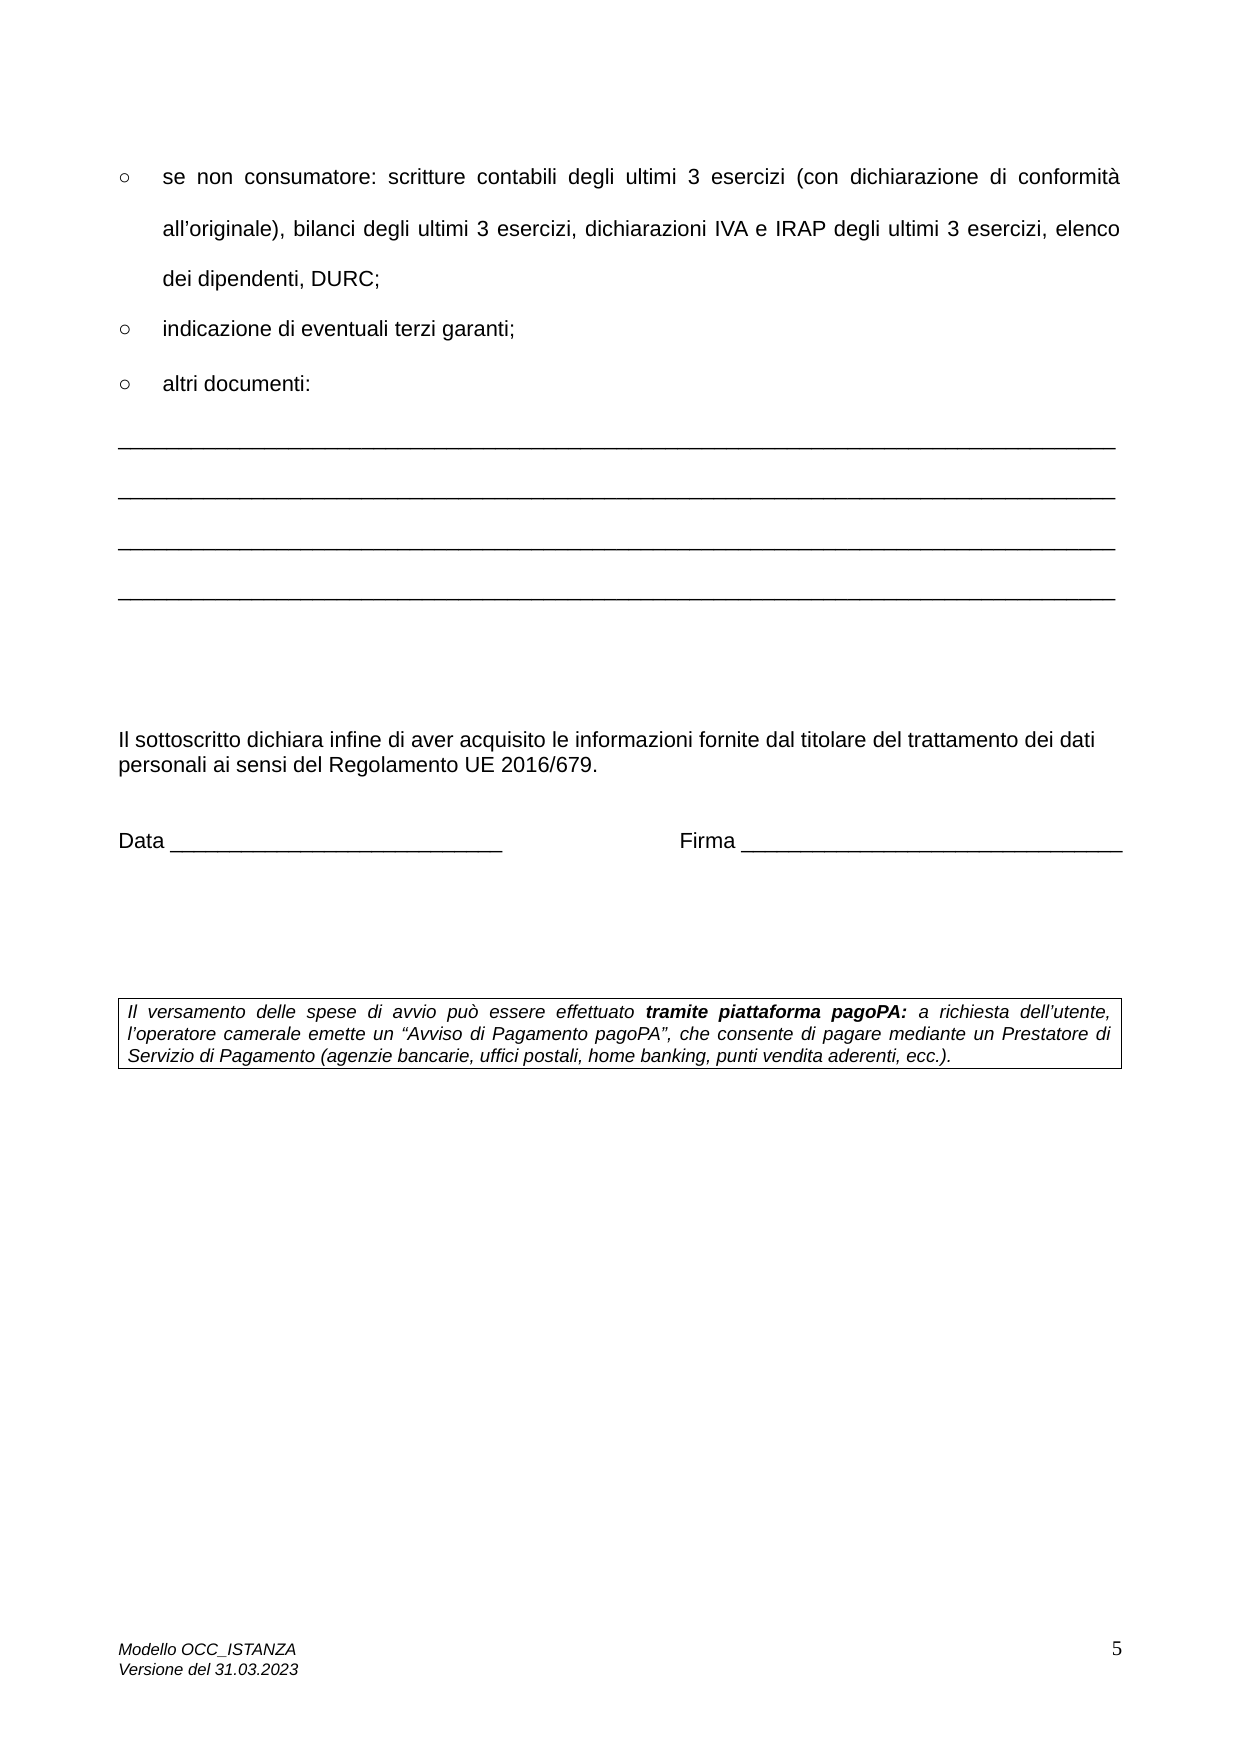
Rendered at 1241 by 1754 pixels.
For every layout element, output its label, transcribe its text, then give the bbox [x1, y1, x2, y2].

list se non consumatore: scritture contabili degli ultimi 3 esercizi (con dichiarazione di conformità all’originale), bilanci degli ultimi 3 esercizi, dichiarazioni IVA e IRAP degli ultimi 3 esercizi, elenco dei dipendenti, DURC; [118, 163, 1122, 291]
text __________________________________________________________________________________ [118, 425, 1122, 450]
list indicazione di eventuali terzi garanti; [118, 316, 1122, 343]
text Il versamento delle spese di avvio può essere effettuato tramite piattaforma pagoPA: a richiesta dell’utente, l’operatore camerale emette un “Avviso di Pagamento pagoPA”, che consente di pagare mediante un Prestatore di Servizio di Pagamento (agenzie bancarie, uffici postali, home banking, punti vendita aderenti, ecc.). [119, 999, 1121, 1068]
list altri documenti: [118, 371, 1122, 398]
text __________________________________________________________________________________ [118, 526, 1122, 551]
text Il sottoscritto dichiara infine di aver acquisito le informazioni fornite dal titolare del trattamento dei dati personali ai sensi del Regolamento UE 2016/679. [118, 727, 1122, 778]
text __________________________________________________________________________________ [118, 576, 1122, 601]
text __________________________________________________________________________________ [118, 475, 1122, 500]
text Data Firma [118, 828, 1122, 853]
